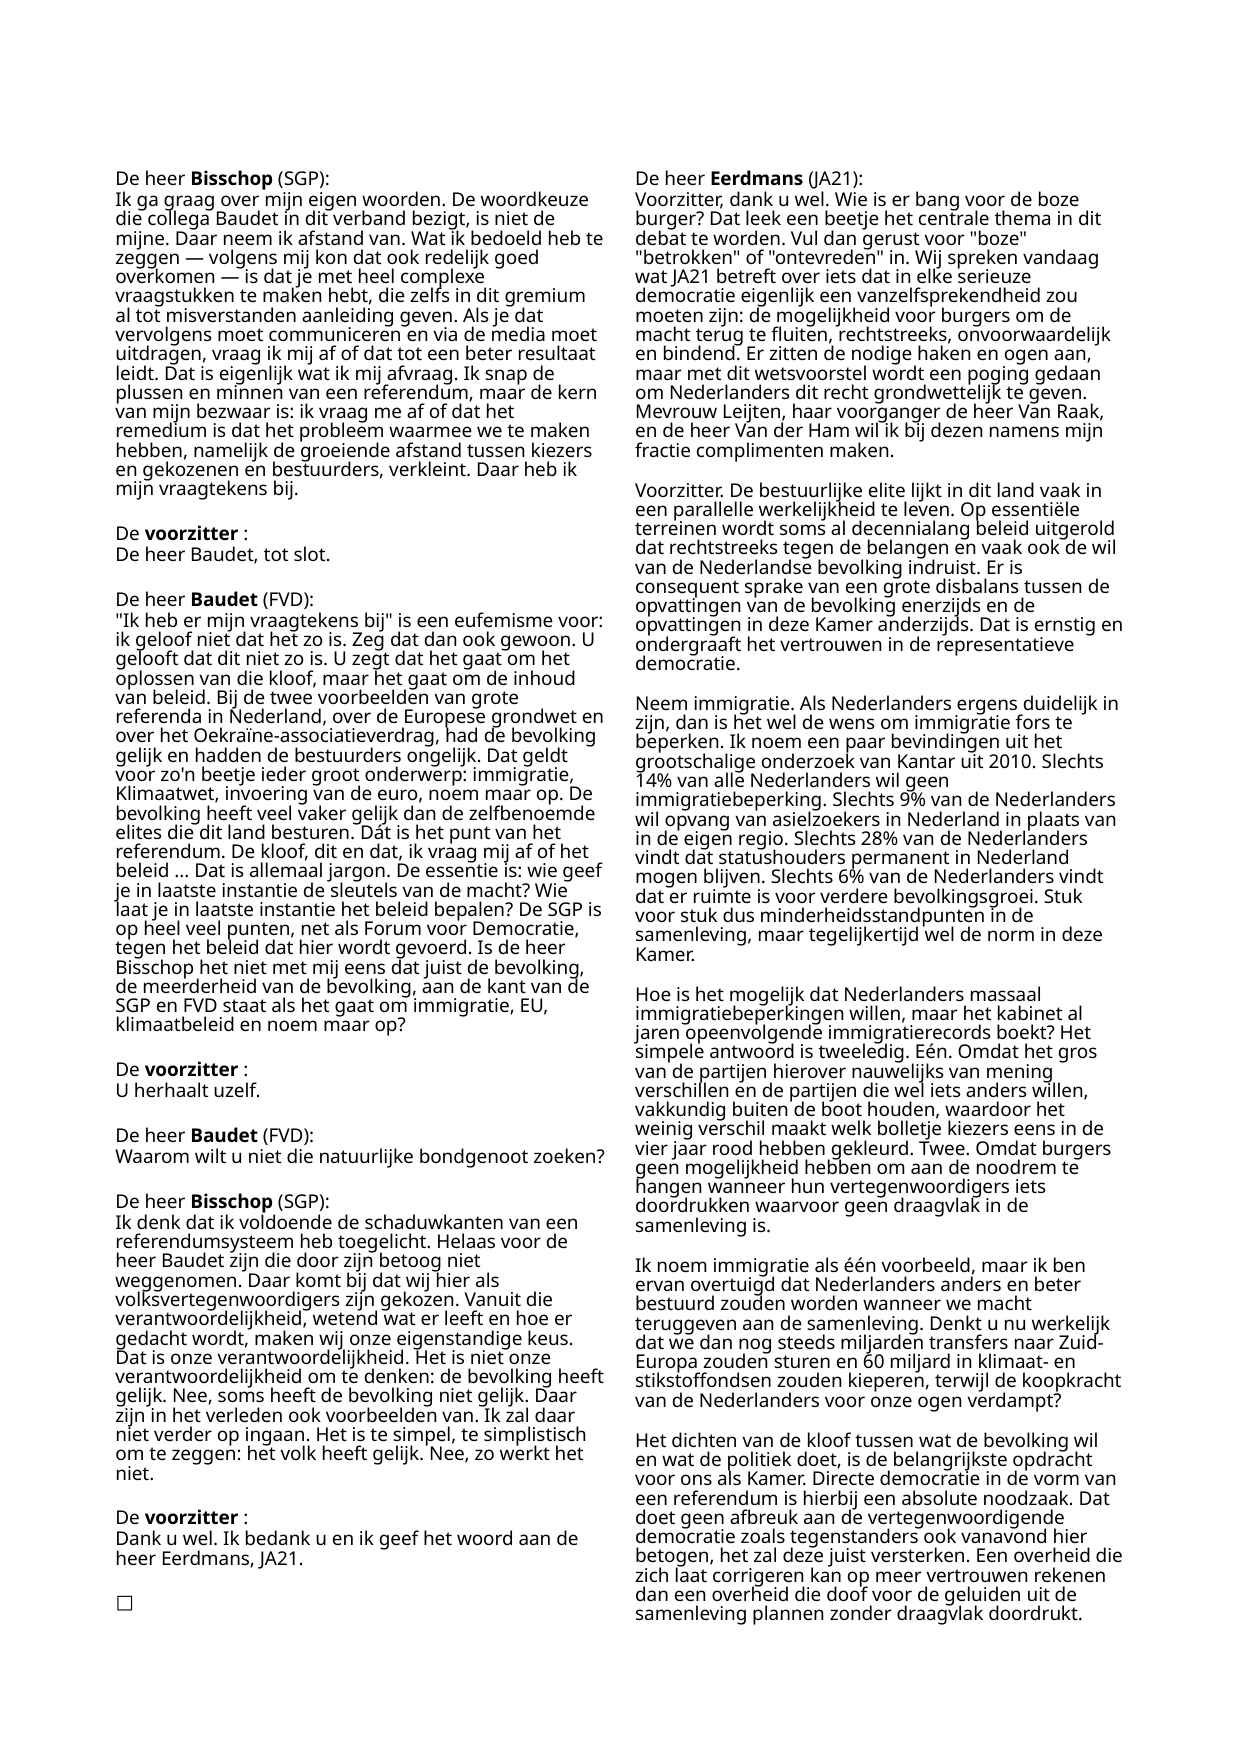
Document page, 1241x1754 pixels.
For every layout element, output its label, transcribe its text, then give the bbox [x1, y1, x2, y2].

text Voorzitter. De bestuurlijke elite lijkt in dit land vaak in een parallelle werkelijkheid te leven. Op essentiële terreinen wordt soms al decennialang beleid uitgerold dat rechtstreeks tegen de belangen en vaak ook de wil van de Nederlandse bevolking indruist. Er is consequent sprake van een grote disbalans tussen de opvattingen van de bevolking enerzijds en de opvattingen in deze Kamer anderzijds. Dat is ernstig en ondergraaft het vertrouwen in de representatieve democratie. [635, 482, 1125, 674]
text Voorzitter, dank u wel. Wie is er bang voor de boze burger? Dat leek een beetje het centrale thema in dit debat te worden. Vul dan gerust voor "boze" "betrokken" of "ontevreden" in. Wij spreken vandaag wat JA21 betreft over iets dat in elke serieuze democratie eigenlijk een vanzelfsprekendheid zou moeten zijn: de mogelijkheid voor burgers om de macht terug te fluiten, rechtstreeks, onvoorwaardelijk en bindend. Er zitten de nodige haken en ogen aan, maar met dit wetsvoorstel wordt een poging gedaan om Nederlanders dit recht grondwettelijk te geven. Mevrouw Leijten, haar voorganger de heer Van Raak, en de heer Van der Ham wil ik bij dezen namens mijn fractie complimenten maken. [635, 191, 1125, 461]
text De heer Baudet, tot slot. [115, 546, 605, 565]
text De heer Bisschop (SGP): [115, 1188, 605, 1214]
text De heer Eerdmans (JA21): [635, 165, 1125, 191]
text "Ik heb er mijn vraagtekens bij" is een eufemisme voor: ik geloof niet dat het zo is. Zeg dat dan ook gewoon. U gelooft dat dit niet zo is. U zegt dat het gaat om het oplossen van die kloof, maar het gaat om de inhoud van beleid. Bij de twee voorbeelden van grote referenda in Nederland, over de Europese grondwet en over het Oekraïne-associatieverdrag, had de bevolking gelijk en hadden de bestuurders ongelijk. Dat geldt voor zo'n beetje ieder groot onderwerp: immigratie, Klimaatwet, invoering van de euro, noem maar op. De bevolking heeft veel vaker gelijk dan de zelfbenoemde elites die dit land besturen. Dát is het punt van het referendum. De kloof, dit en dat, ik vraag mij af of het beleid … Dat is allemaal jargon. De essentie is: wie geef je in laatste instantie de sleutels van de macht? Wie laat je in laatste instantie het beleid bepalen? De SGP is op heel veel punten, net als Forum voor Democratie, tegen het beleid dat hier wordt gevoerd. Is de heer Bisschop het niet met mij eens dat juist de bevolking, de meerderheid van de bevolking, aan de kant van de SGP en FVD staat als het gaat om immigratie, EU, klimaatbeleid en noem maar op? [115, 612, 605, 1036]
text De heer Bisschop (SGP): [115, 165, 605, 191]
text ⬜ [115, 1590, 605, 1615]
text U herhaalt uzelf. [115, 1082, 605, 1102]
text De voorzitter : [115, 520, 605, 546]
text Dank u wel. Ik bedank u en ik geef het woord aan de heer Eerdmans, JA21. [115, 1530, 605, 1569]
text Het dichten van de kloof tussen wat de bevolking wil en wat de politiek doet, is de belangrijkste opdracht voor ons als Kamer. Directe democratie in de vorm van een referendum is hierbij een absolute noodzaak. Dat doet geen afbreuk aan de vertegenwoordigende democratie zoals tegenstanders ook vanavond hier betogen, het zal deze juist versterken. Een overheid die zich laat corrigeren kan op meer vertrouwen rekenen dan een overheid die doof voor de geluiden uit de samenleving plannen zonder draagvlak doordrukt. [635, 1432, 1125, 1624]
text De voorzitter : [115, 1057, 605, 1082]
text De heer Baudet (FVD): [115, 586, 605, 612]
text Ik ga graag over mijn eigen woorden. De woordkeuze die collega Baudet in dit verband bezigt, is niet de mijne. Daar neem ik afstand van. Wat ik bedoeld heb te zeggen — volgens mij kon dat ook redelijk goed overkomen — is dat je met heel complexe vraagstukken te maken hebt, die zelfs in dit gremium al tot misverstanden aanleiding geven. Als je dat vervolgens moet communiceren en via de media moet uitdragen, vraag ik mij af of dat tot een beter resultaat leidt. Dat is eigenlijk wat ik mij afvraag. Ik snap de plussen en minnen van een referendum, maar de kern van mijn bezwaar is: ik vraag me af of dat het remedium is dat het probleem waarmee we te maken hebben, namelijk de groeiende afstand tussen kiezers en gekozenen en bestuurders, verkleint. Daar heb ik mijn vraagtekens bij. [115, 191, 605, 499]
text Ik noem immigratie als één voorbeeld, maar ik ben ervan overtuigd dat Nederlanders anders en beter bestuurd zouden worden wanneer we macht teruggeven aan de samenleving. Denkt u nu werkelijk dat we dan nog steeds miljarden transfers naar Zuid-Europa zouden sturen en 60 miljard in klimaat- en stikstoffondsen zouden kieperen, terwijl de koopkracht van de Nederlanders voor onze ogen verdampt? [635, 1257, 1125, 1411]
text Hoe is het mogelijk dat Nederlanders massaal immigratiebeperkingen willen, maar het kabinet al jaren opeenvolgende immigratierecords boekt? Het simpele antwoord is tweeledig. Eén. Omdat het gros van de partijen hierover nauwelijks van mening verschillen en de partijen die wel iets anders willen, vakkundig buiten de boot houden, waardoor het weinig verschil maakt welk bolletje kiezers eens in de vier jaar rood hebben gekleurd. Twee. Omdat burgers geen mogelijkheid hebben om aan de noodrem te hangen wanneer hun vertegenwoordigers iets doordrukken waarvoor geen draagvlak in de samenleving is. [635, 986, 1125, 1236]
text De heer Baudet (FVD): [115, 1122, 605, 1148]
text Neem immigratie. Als Nederlanders ergens duidelijk in zijn, dan is het wel de wens om immigratie fors te beperken. Ik noem een paar bevindingen uit het grootschalige onderzoek van Kantar uit 2010. Slechts 14% van alle Nederlanders wil geen immigratiebeperking. Slechts 9% van de Nederlanders wil opvang van asielzoekers in Nederland in plaats van in de eigen regio. Slechts 28% van de Nederlanders vindt dat statushouders permanent in Nederland mogen blijven. Slechts 6% van de Nederlanders vindt dat er ruimte is voor verdere bevolkingsgroei. Stuk voor stuk dus minderheidsstandpunten in de samenleving, maar tegelijkertijd wel de norm in deze Kamer. [635, 695, 1125, 965]
text De voorzitter : [115, 1504, 605, 1530]
text Waarom wilt u niet die natuurlijke bondgenoot zoeken? [115, 1148, 605, 1167]
text Ik denk dat ik voldoende de schaduwkanten van een referendumsysteem heb toegelicht. Helaas voor de heer Baudet zijn die door zijn betoog niet weggenomen. Daar komt bij dat wij hier als volksvertegenwoordigers zijn gekozen. Vanuit die verantwoordelijkheid, wetend wat er leeft en hoe er gedacht wordt, maken wij onze eigenstandige keus. Dat is onze verantwoordelijkheid. Het is niet onze verantwoordelijkheid om te denken: de bevolking heeft gelijk. Nee, soms heeft de bevolking niet gelijk. Daar zijn in het verleden ook voorbeelden van. Ik zal daar niet verder op ingaan. Het is te simpel, te simplistisch om te zeggen: het volk heeft gelijk. Nee, zo werkt het niet. [115, 1214, 605, 1484]
